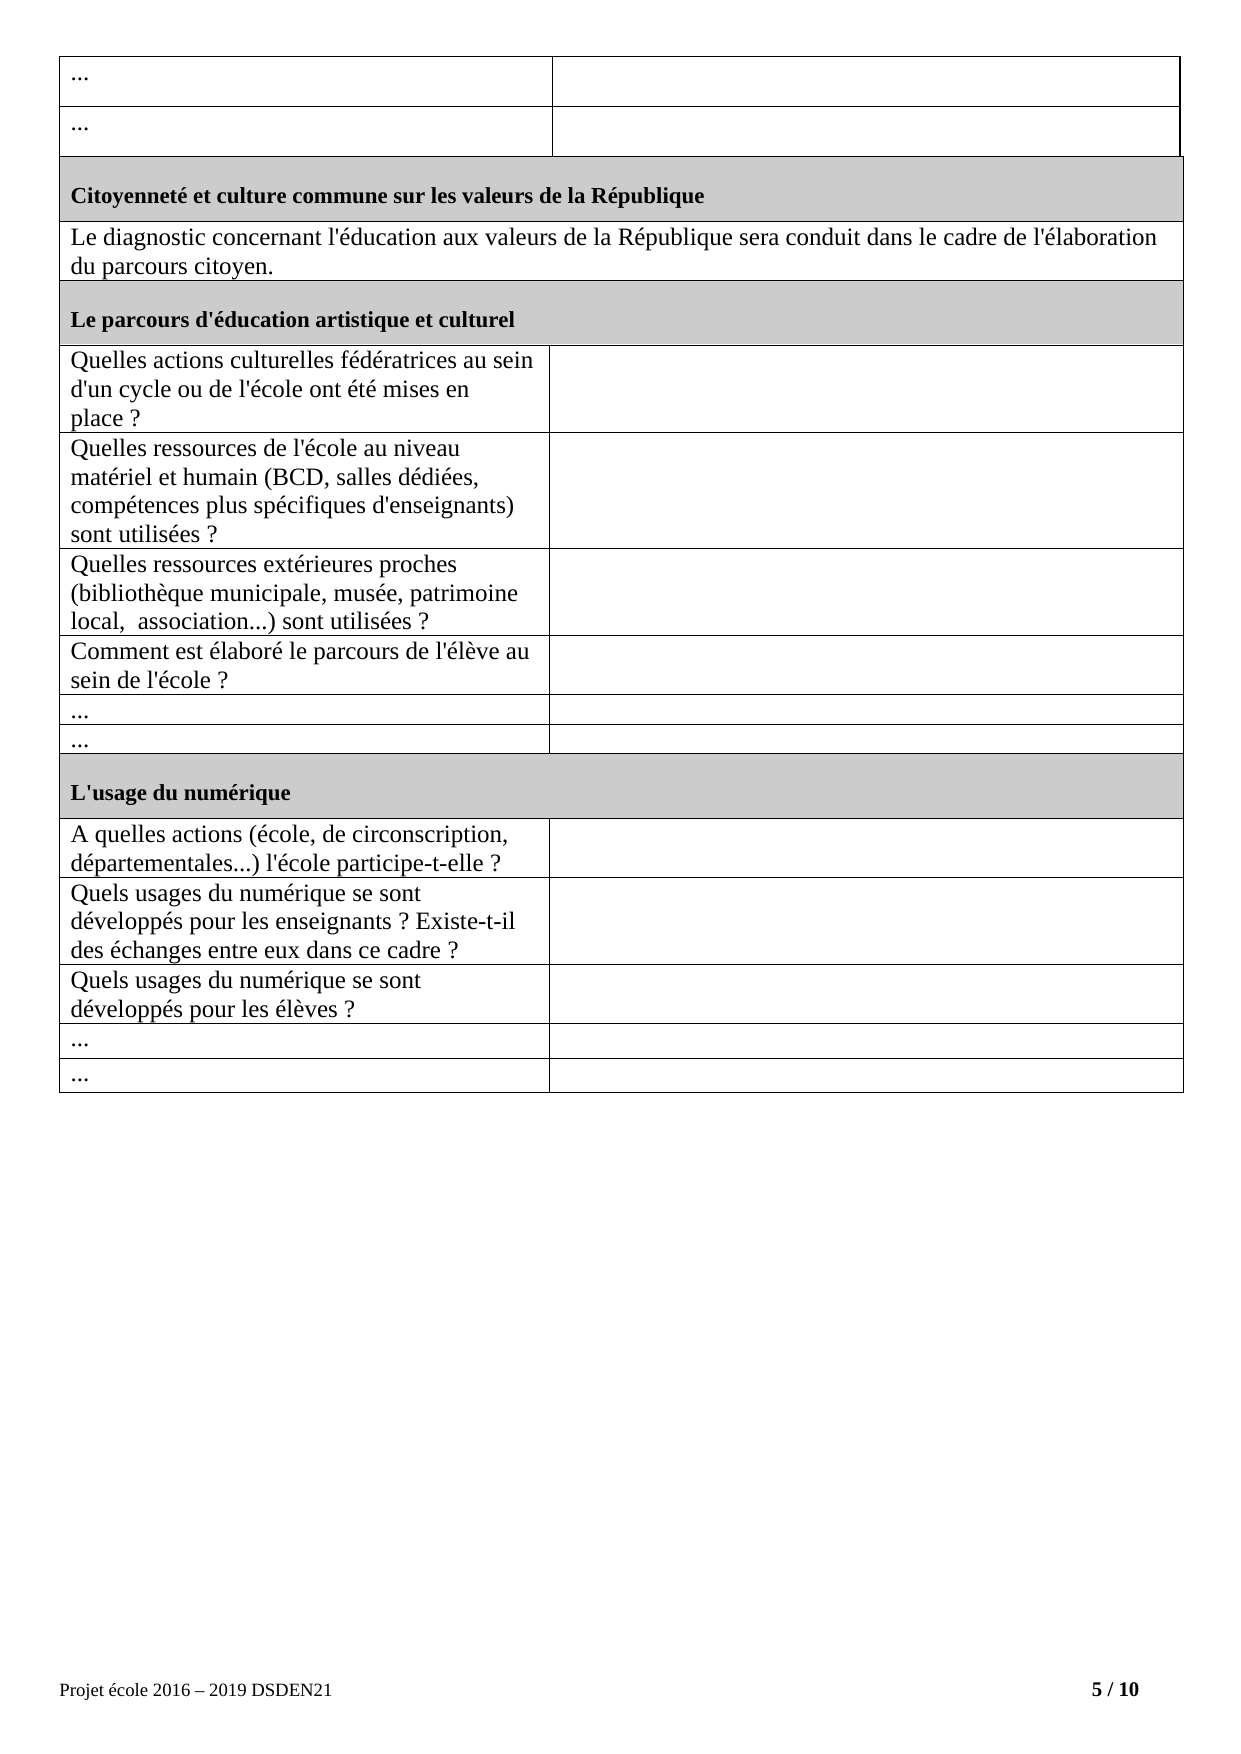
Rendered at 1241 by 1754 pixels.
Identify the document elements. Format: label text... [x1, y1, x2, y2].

table_cell L'usage du numérique [60, 754, 1183, 818]
table_cell Quels usages du numérique se sont développés pour les enseignants ? Existe-t-il des échanges entre eux dans ce cadre ? [60, 878, 549, 964]
table_cell ... [60, 57, 552, 106]
table_cell [550, 1024, 1183, 1057]
table_cell A quelles actions (école, de circonscription, départementales...) l'école participe-t-elle ? [60, 819, 549, 877]
table_cell ... [60, 725, 549, 753]
table_cell Quelles actions culturelles fédératrices au sein d'un cycle ou de l'école ont été mises en place ? [60, 346, 549, 432]
table_cell [550, 819, 1183, 877]
table_cell Quels usages du numérique se sont développés pour les élèves ? [60, 965, 549, 1022]
table_cell [550, 1059, 1183, 1092]
table_cell [553, 107, 1179, 156]
table_cell [550, 549, 1183, 635]
table_cell ... [60, 1024, 549, 1057]
table_cell ... [60, 107, 552, 156]
table_cell Le diagnostic concernant l'éducation aux valeurs de la République sera conduit dans le cadre de l'élaboration du parcours citoyen. [60, 222, 1183, 279]
table_cell Le parcours d'éducation artistique et culturel [60, 281, 1183, 344]
table_cell [550, 695, 1183, 723]
table_cell ... [60, 1059, 549, 1092]
table_cell [550, 433, 1183, 548]
table_cell Comment est élaboré le parcours de l'élève au sein de l'école ? [60, 636, 549, 694]
table_cell [550, 346, 1183, 432]
table_cell [550, 636, 1183, 694]
table_cell [550, 725, 1183, 753]
table_cell [550, 878, 1183, 964]
table_cell [553, 57, 1179, 106]
table_cell Quelles ressources extérieures proches (bibliothèque municipale, musée, patrimoine local, association...) sont utilisées ? [60, 549, 549, 635]
table_cell Quelles ressources de l'école au niveau matériel et humain (BCD, salles dédiées, compétences plus spécifiques d'enseignants) sont utilisées ? [60, 433, 549, 548]
table_cell [550, 965, 1183, 1022]
table_cell ... [60, 695, 549, 723]
table_cell Citoyenneté et culture commune sur les valeurs de la République [60, 157, 1183, 221]
